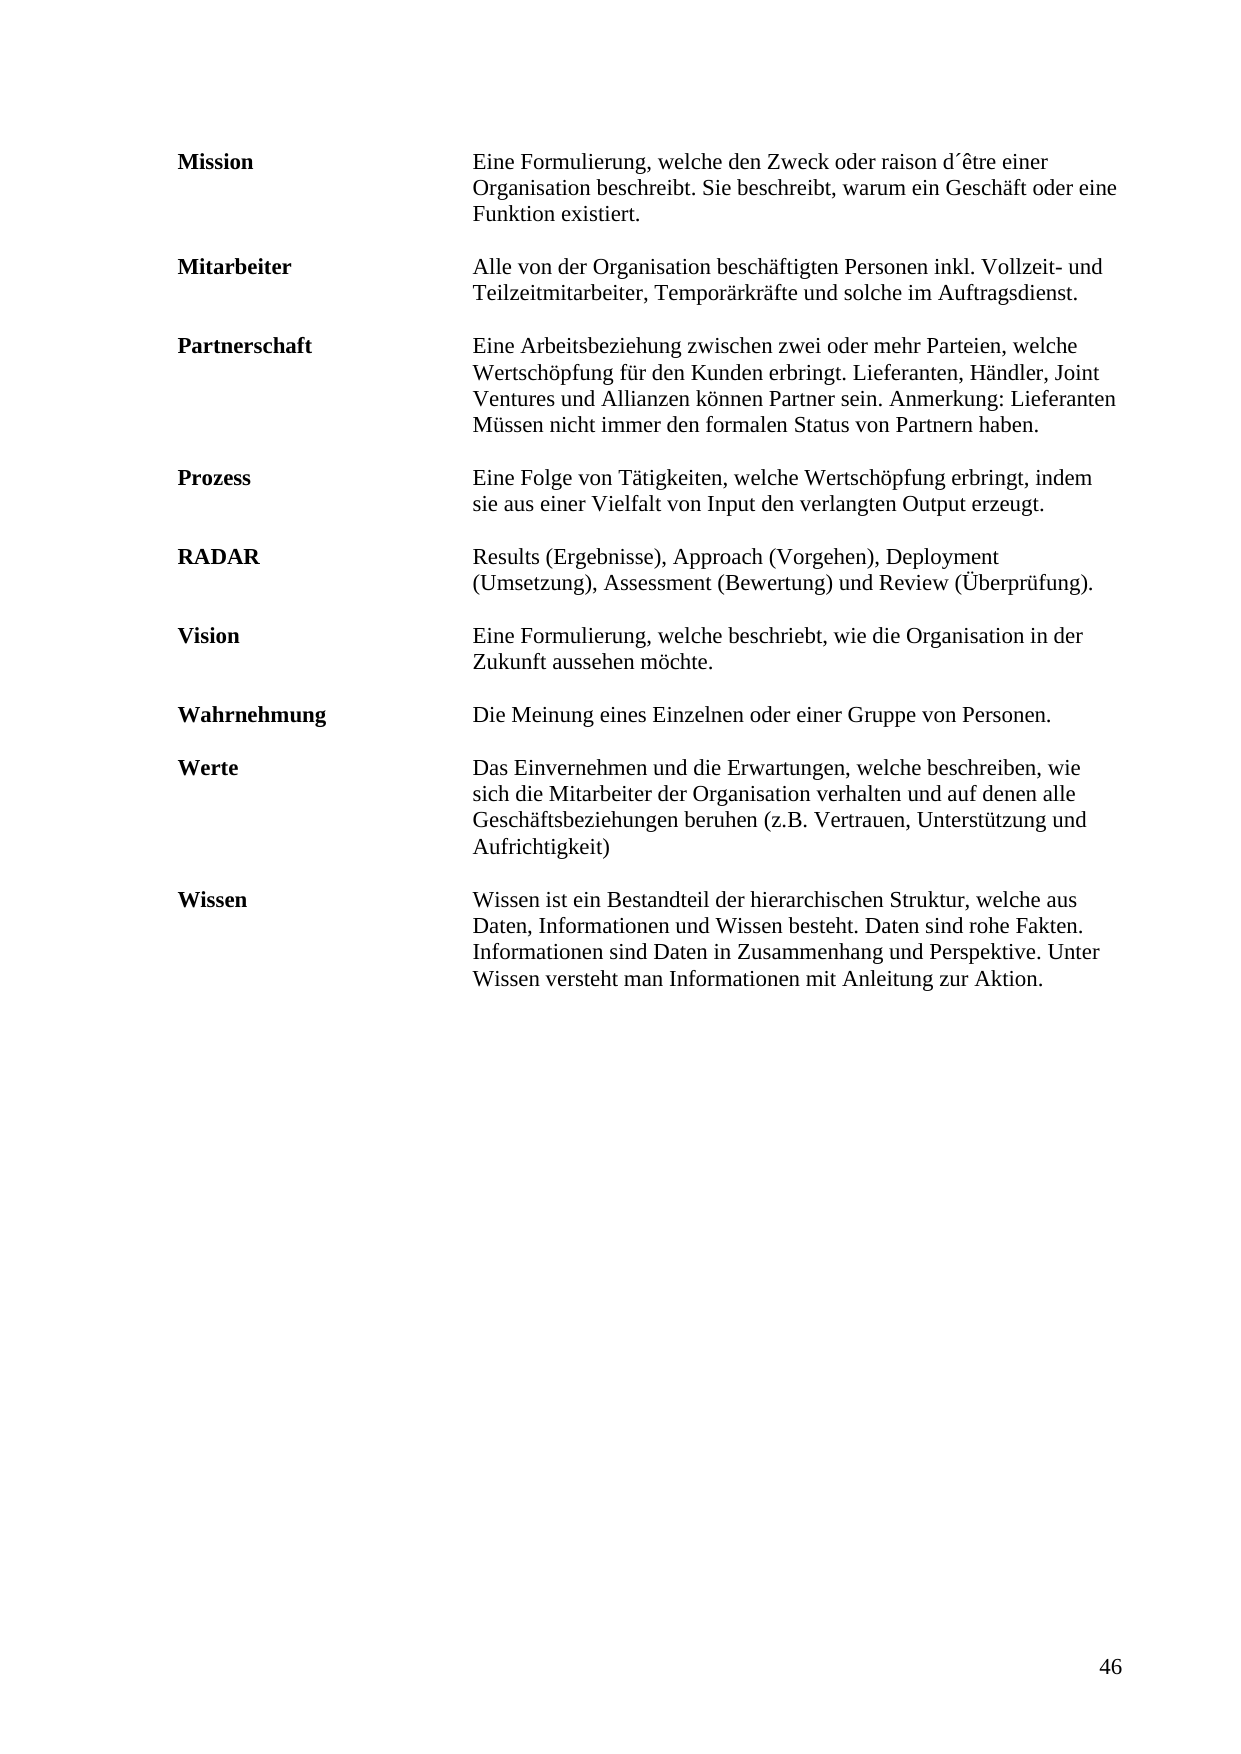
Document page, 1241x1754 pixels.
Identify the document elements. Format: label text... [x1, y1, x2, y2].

text Werte Das Einvernehmen und die Erwartungen, welche beschreiben, wie sich die Mitarbeiter der Organisation verhalten und auf denen alle Geschäftsbeziehungen beruhen (z.B. Vertrauen, Unterstützung und Aufrichtigkeit) [177, 754, 1122, 859]
text Mitarbeiter Alle von der Organisation beschäftigten Personen inkl. Vollzeit- und Teilzeitmitarbeiter, Temporärkräfte und solche im Auftragsdienst. [177, 253, 1122, 306]
text RADAR Results (Ergebnisse), Approach (Vorgehen), Deployment (Umsetzung), Assessment (Bewertung) und Review (Überprüfung). [177, 543, 1122, 596]
text Mission Eine Formulierung, welche den Zweck oder raison d´être einer Organisation beschreibt. Sie beschreibt, warum ein Geschäft oder eine Funktion existiert. [177, 148, 1122, 227]
text Wissen Wissen ist ein Bestandteil der hierarchischen Struktur, welche aus Daten, Informationen und Wissen besteht. Daten sind rohe Fakten. Informationen sind Daten in Zusammenhang und Perspektive. Unter Wissen versteht man Informationen mit Anleitung zur Aktion. [177, 886, 1122, 991]
text Prozess Eine Folge von Tätigkeiten, welche Wertschöpfung erbringt, indem sie aus einer Vielfalt von Input den verlangten Output erzeugt. [177, 464, 1122, 517]
text Vision Eine Formulierung, welche beschriebt, wie die Organisation in der Zukunft aussehen möchte. [177, 622, 1122, 675]
text Wahrnehmung Die Meinung eines Einzelnen oder einer Gruppe von Personen. [177, 701, 1122, 727]
text Partnerschaft Eine Arbeitsbeziehung zwischen zwei oder mehr Parteien, welche Wertschöpfung für den Kunden erbringt. Lieferanten, Händler, Joint Ventures und Allianzen können Partner sein. Anmerkung: Lieferanten Müssen nicht immer den formalen Status von Partnern haben. [177, 332, 1122, 438]
